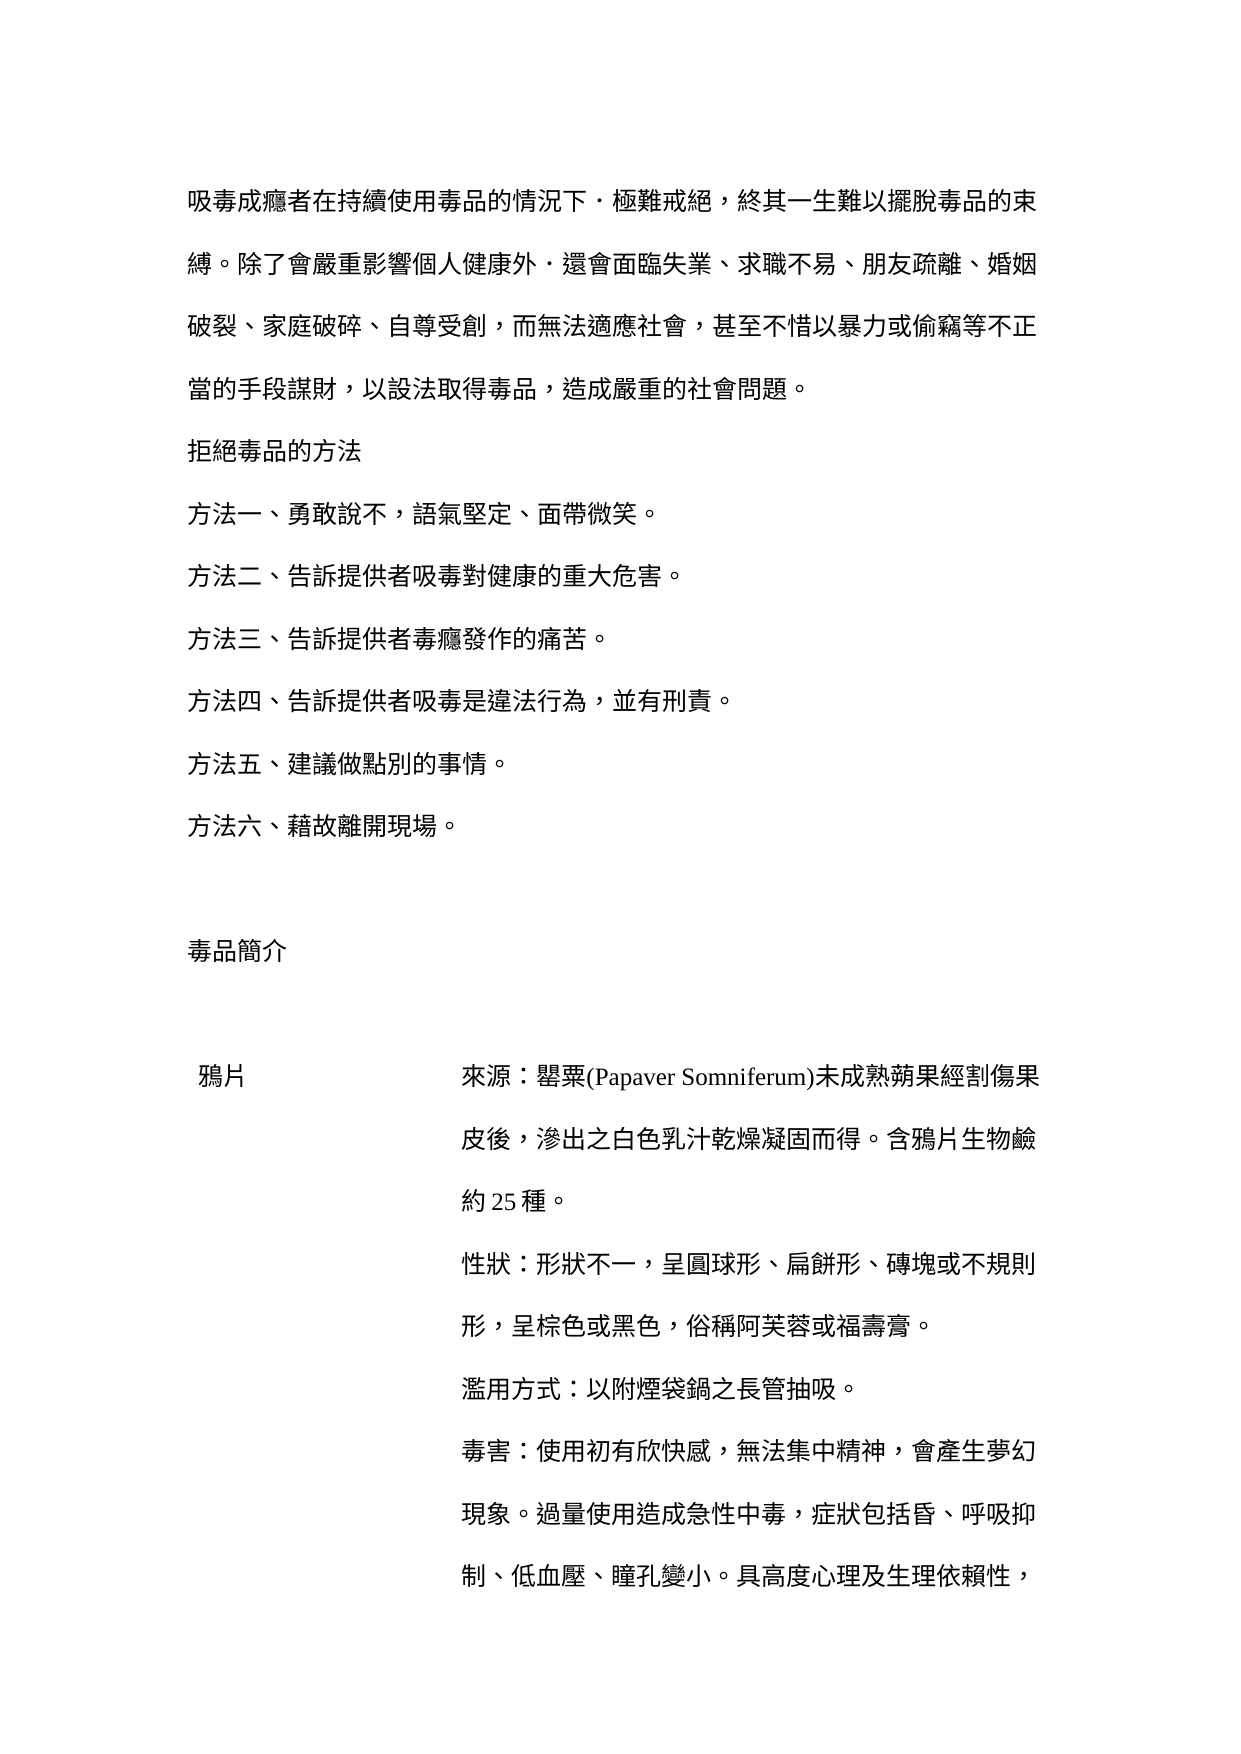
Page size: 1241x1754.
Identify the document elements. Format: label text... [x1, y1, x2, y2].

table_header 鴉片 [188, 1033, 299, 1596]
table_header 來源：罌粟(Papaver Somniferum)未成熟蒴果經割傷果皮後，滲出之白色乳汁乾燥凝固而得。含鴉片生物鹼約25種。 性狀：形狀不一，呈圓球形、扁餅形、磚塊或不規則形，呈棕色或黑色，俗稱阿芙蓉或福壽膏。 濫用方式：以附煙袋鍋之長管抽吸。 毒害：使用初有欣快感，無法集中精神，會產生夢幻現象。過量使用造成急性中毒，症狀包括昏、呼吸抑制、低血壓、瞳孔變小。具高度心理及生理依賴性， [450, 1033, 1053, 1596]
table_header 吸毒成癮者在持續使用毒品的情況下．極難戒絕，終其一生難以擺脫毒品的束縛。除了會嚴重影響個人健康外．還會面臨失業、求職不易、朋友疏離、婚姻破裂、家庭破碎、自尊受創，而無法適應社會，甚至不惜以暴力或偷竊等不正當的手段謀財，以設法取得毒品，造成嚴重的社會問題。 拒絕毒品的方法 方法一、勇敢說不，語氣堅定、面帶微笑。 方法二、告訴提供者吸毒對健康的重大危害。 方法三、告訴提供者毒癮發作的痛苦。 方法四、告訴提供者吸毒是違法行為，並有刑責。 方法五、建議做點別的事情。 方法六、藉故離開現場。 毒品簡介 [188, 158, 1053, 1033]
table_header [299, 1033, 450, 1596]
